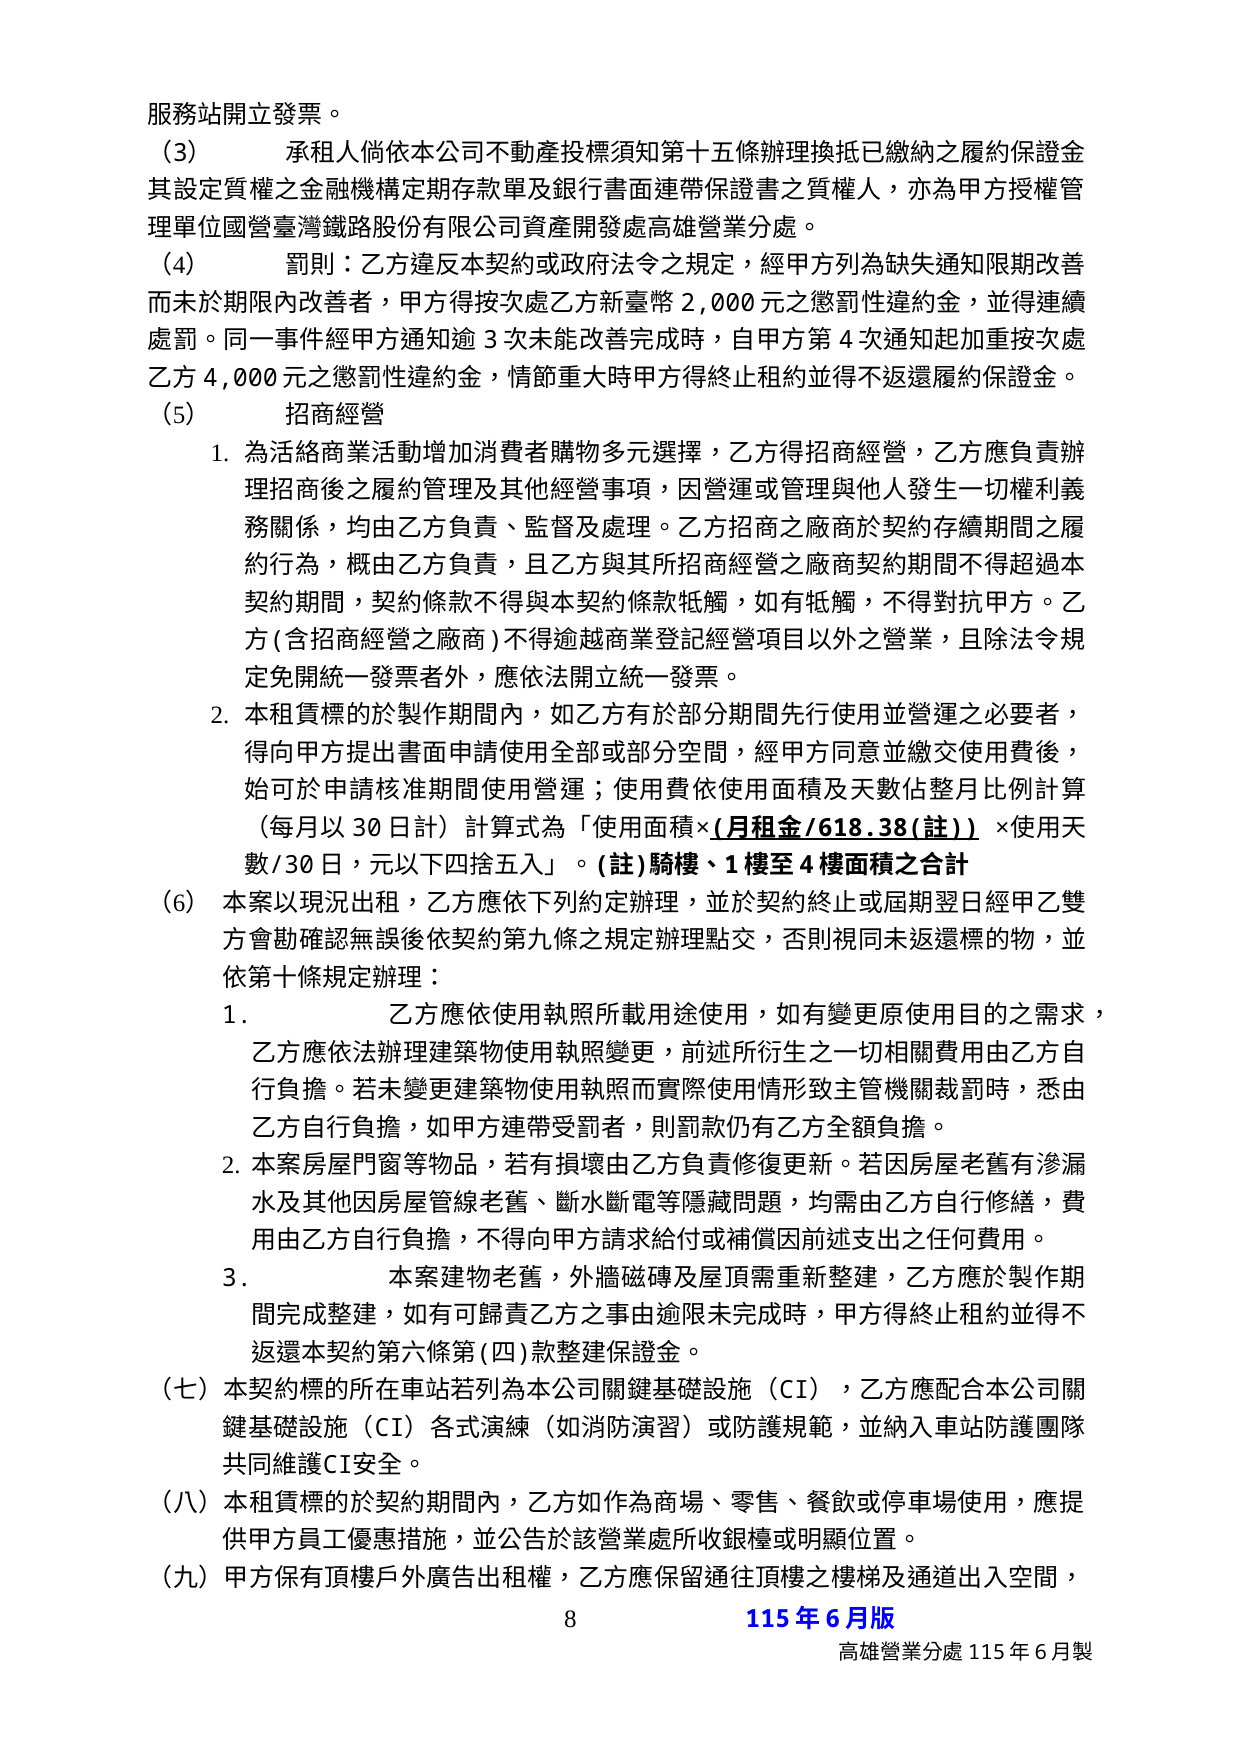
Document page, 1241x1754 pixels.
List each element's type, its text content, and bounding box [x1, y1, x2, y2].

list 招商經營 [148, 394, 1087, 431]
list 本租賃標的於製作期間內，如乙方有於部分期間先行使用並營運之必要者，得向甲方提出書面申請使用全部或部分空間，經甲方同意並繳交使用費後，始可於申請核准期間使用營運；使用費依使用面積及天數佔整月比例計算（每月以30日計）計算式為「使用面積×(月租金/618.38(註)) ×使用天數/30日，元以下四捨五入」。(註)騎樓、1樓至4樓面積之合計 [210, 694, 1087, 881]
list 罰則：乙方違反本契約或政府法令之規定，經甲方列為缺失通知限期改善而未於期限內改善者，甲方得按次處乙方新臺幣2,000元之懲罰性違約金，並得連續處罰。同一事件經甲方通知逾3次未能改善完成時，自甲方第4次通知起加重按次處乙方4,000元之懲罰性違約金，情節重大時甲方得終止租約並得不返還履約保證金。 [148, 244, 1087, 394]
list 本案以現況出租，乙方應依下列約定辦理，並於契約終止或屆期翌日經甲乙雙方會勘確認無誤後依契約第九條之規定辦理點交，否則視同未返還標的物，並依第十條規定辦理： [148, 881, 1087, 994]
text （八）本租賃標的於契約期間內，乙方如作為商場、零售、餐飲或停車場使用，應提供甲方員工優惠措施，並公告於該營業處所收銀檯或明顯位置。 [148, 1481, 1087, 1556]
list 乙方應依使用執照所載用途使用，如有變更原使用目的之需求，乙方應依法辦理建築物使用執照變更，前述所衍生之一切相關費用由乙方自行負擔。若未變更建築物使用執照而實際使用情形致主管機關裁罰時，悉由乙方自行負擔，如甲方連帶受罰者，則罰款仍有乙方全額負擔。 [222, 994, 1087, 1144]
list 本案建物老舊，外牆磁磚及屋頂需重新整建，乙方應於製作期間完成整建，如有可歸責乙方之事由逾限未完成時，甲方得終止租約並得不返還本契約第六條第(四)款整建保證金。 [222, 1256, 1087, 1369]
list 本案房屋門窗等物品，若有損壞由乙方負責修復更新。若因房屋老舊有滲漏水及其他因房屋管線老舊、斷水斷電等隱藏問題，均需由乙方自行修繕，費用由乙方自行負擔，不得向甲方請求給付或補償因前述支出之任何費用。 [222, 1144, 1087, 1256]
list 為活絡商業活動增加消費者購物多元選擇，乙方得招商經營，乙方應負責辦理招商後之履約管理及其他經營事項，因營運或管理與他人發生一切權利義務關係，均由乙方負責、監督及處理。乙方招商之廠商於契約存續期間之履約行為，概由乙方負責，且乙方與其所招商經營之廠商契約期間不得超過本契約期間，契約條款不得與本契約條款牴觸，如有牴觸，不得對抗甲方。乙方(含招商經營之廠商)不得逾越商業登記經營項目以外之營業，且除法令規定免開統一發票者外，應依法開立統一發票。 [210, 431, 1087, 694]
text （九）甲方保有頂樓戶外廣告出租權，乙方應保留通往頂樓之樓梯及通道出入空間， [148, 1556, 1087, 1594]
text （七）本契約標的所在車站若列為本公司關鍵基礎設施（CI），乙方應配合本公司關鍵基礎設施（CI）各式演練（如消防演習）或防護規範，並納入車站防護團隊共同維護CI安全。 [148, 1369, 1087, 1481]
list 承租人倘依本公司不動產投標須知第十五條辦理換抵已繳納之履約保證金，其設定質權之金融機構定期存款單及銀行書面連帶保證書之質權人，亦為甲方授權管理單位國營臺灣鐵路股份有限公司資產開發處高雄營業分處。 [148, 131, 1087, 244]
list 服務站開立發票。 [148, 94, 1087, 131]
